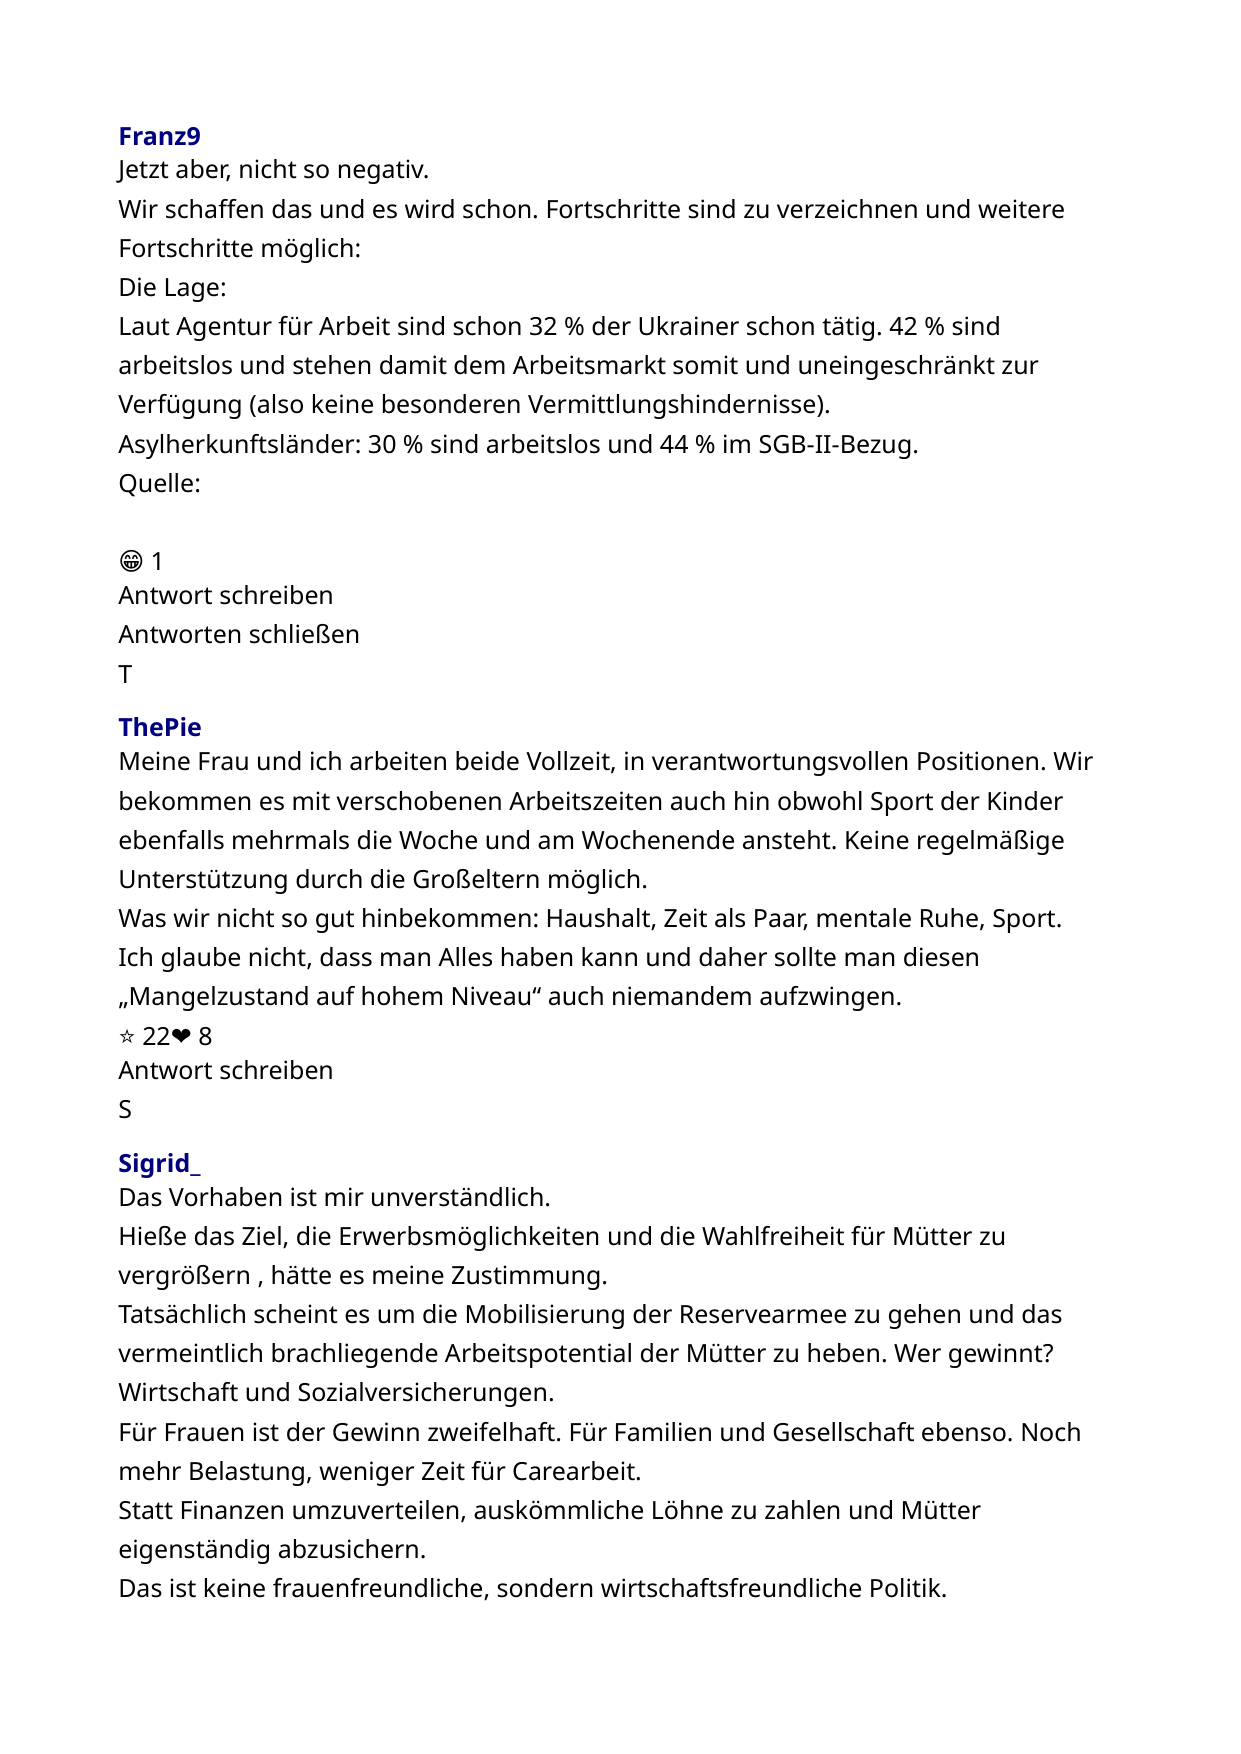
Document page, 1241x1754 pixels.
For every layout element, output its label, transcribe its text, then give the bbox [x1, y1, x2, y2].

subtitle Franz9 [118, 118, 1122, 152]
text Antworten schließen [118, 617, 1122, 651]
text Die Lage: [118, 270, 1122, 304]
text T [118, 656, 1122, 690]
text ⭐️ 22❤️ 8 [118, 1018, 1122, 1052]
text Wir schaffen das und es wird schon. Fortschritte sind zu verzeichnen und weitere Fortschritte möglich: [118, 191, 1122, 264]
text Meine Frau und ich arbeiten beide Vollzeit, in verantwortungsvollen Positionen. Wir bekommen es mit verschobenen Arbeitszeiten auch hin obwohl Sport der Kinder ebenfalls mehrmals die Woche und am Wochenende ansteht. Keine regelmäßige Unterstützung durch die Großeltern möglich. [118, 744, 1122, 896]
subtitle Sigrid_ [118, 1145, 1122, 1179]
text Für Frauen ist der Gewinn zweifelhaft. Für Familien und Gesellschaft ebenso. Noch mehr Belastung, weniger Zeit für Carearbeit. [118, 1414, 1122, 1487]
text Das Vorhaben ist mir unverständlich. [118, 1179, 1122, 1213]
text Das ist keine frauenfreundliche, sondern wirtschaftsfreundliche Politik. [118, 1571, 1122, 1605]
text Antwort schreiben [118, 1052, 1122, 1086]
text 😁 1 [118, 544, 1122, 578]
text S [118, 1091, 1122, 1126]
text Tatsächlich scheint es um die Mobilisierung der Reservearmee zu gehen und das vermeintlich brachliegende Arbeitspotential der Mütter zu heben. Wer gewinnt? Wirtschaft und Sozialversicherungen. [118, 1297, 1122, 1409]
text Asylherkunftsländer: 30 % sind arbeitslos und 44 % im SGB-II-Bezug. [118, 426, 1122, 460]
text Laut Agentur für Arbeit sind schon 32 % der Ukrainer schon tätig. 42 % sind arbeitslos und stehen damit dem Arbeitsmarkt somit und uneingeschränkt zur Verfügung (also keine besonderen Vermittlungshindernisse). [118, 309, 1122, 421]
text Statt Finanzen umzuverteilen, auskömmliche Löhne zu zahlen und Mütter eigenständig abzusichern. [118, 1493, 1122, 1566]
text Was wir nicht so gut hinbekommen: Haushalt, Zeit als Paar, mentale Ruhe, Sport. [118, 901, 1122, 935]
text Jetzt aber, nicht so negativ. [118, 152, 1122, 186]
text Ich glaube nicht, dass man Alles haben kann und daher sollte man diesen „Mangelzustand auf hohem Niveau“ auch niemandem aufzwingen. [118, 940, 1122, 1013]
text Hieße das Ziel, die Erwerbsmöglichkeiten und die Wahlfreiheit für Mütter zu vergrößern , hätte es meine Zustimmung. [118, 1218, 1122, 1292]
subtitle ThePie [118, 710, 1122, 744]
text https://iab.de/daten/zuwanderungsmonitor/ [118, 505, 1122, 539]
text Quelle: [118, 466, 1122, 499]
text Antwort schreiben [118, 578, 1122, 612]
